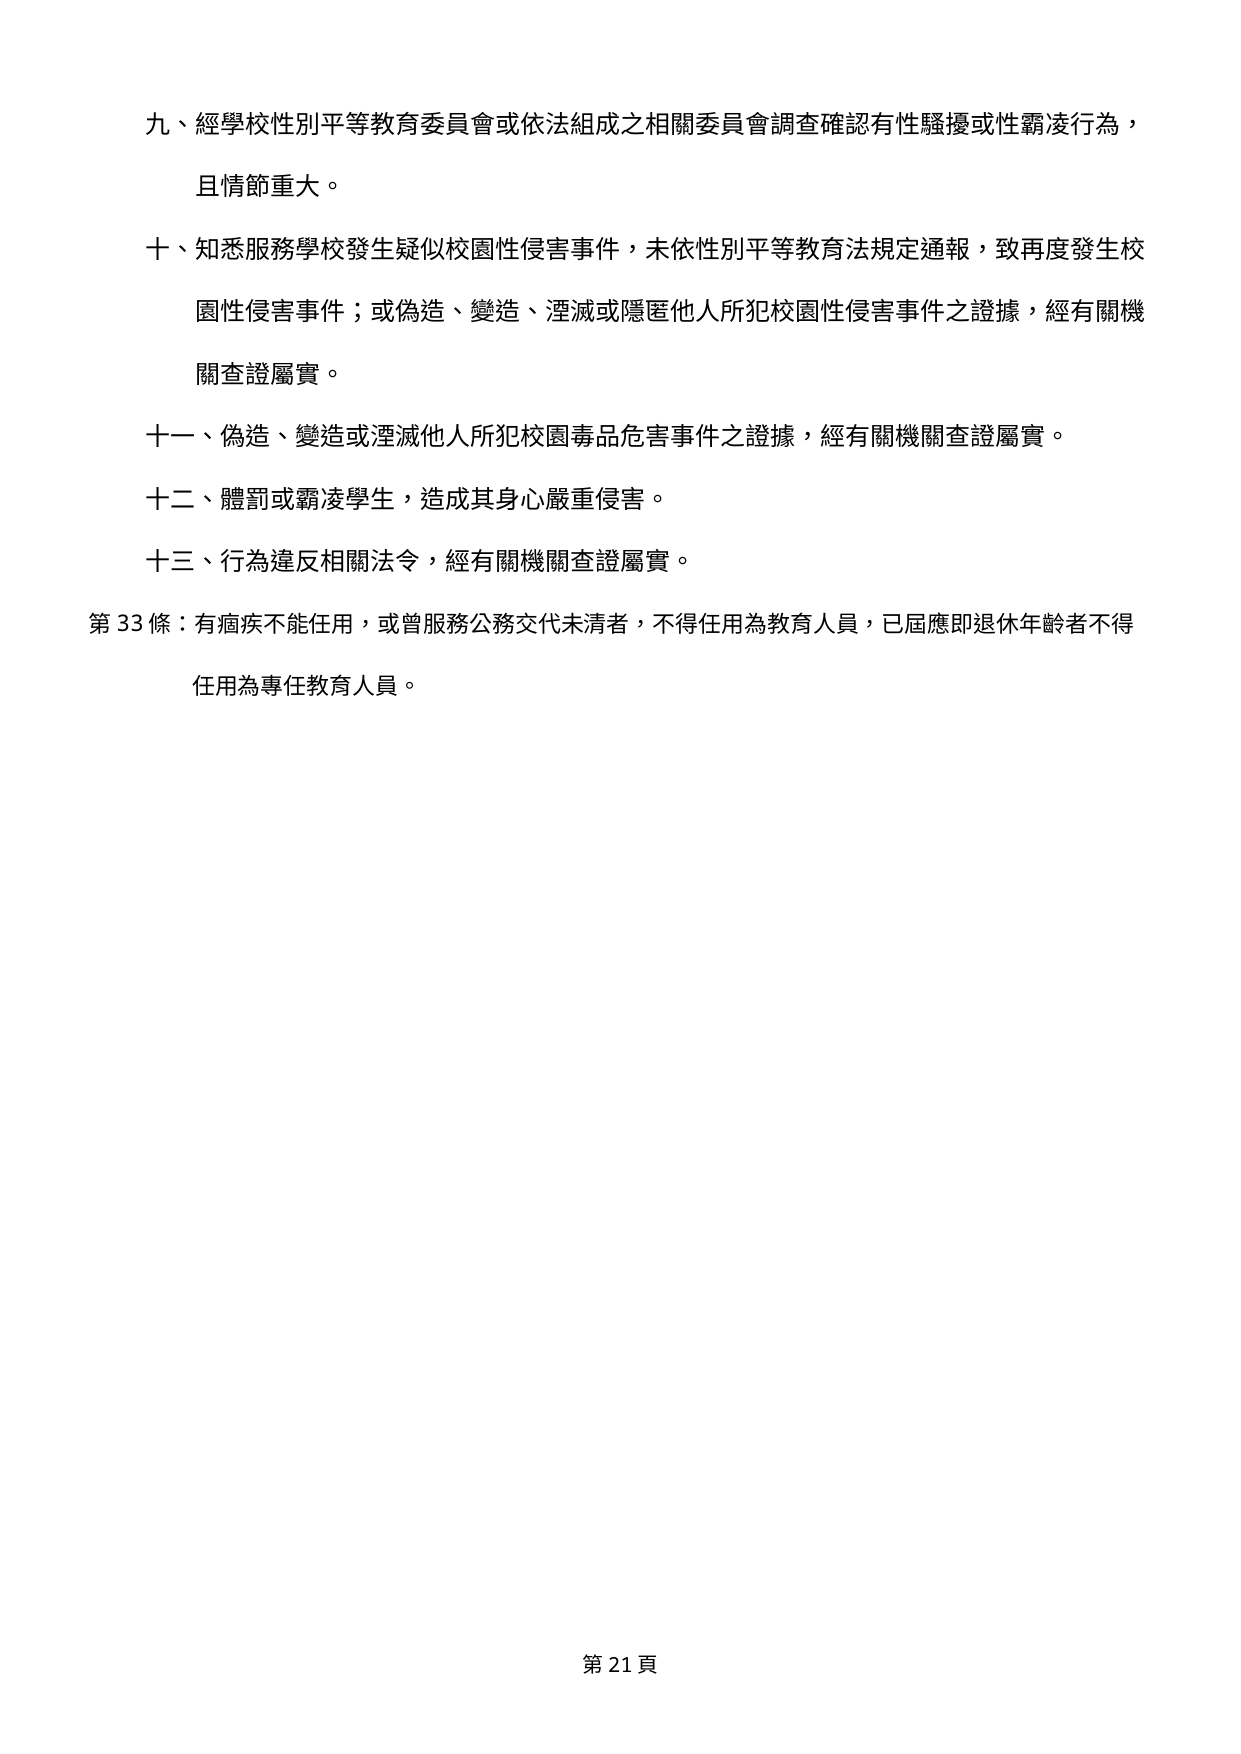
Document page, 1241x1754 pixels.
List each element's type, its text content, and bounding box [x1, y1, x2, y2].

text 十二、體罰或霸凌學生，造成其身心嚴重侵害。 [89, 456, 1152, 518]
text 九、經學校性別平等教育委員會或依法組成之相關委員會調查確認有性騷擾或性霸凌行為，且情節重大。 [145, 81, 1152, 206]
text 十、知悉服務學校發生疑似校園性侵害事件，未依性別平等教育法規定通報，致再度發生校園性侵害事件；或偽造、變造、湮滅或隱匿他人所犯校園性侵害事件之證據，經有關機關查證屬實。 [145, 206, 1152, 393]
text 第33條：有痼疾不能任用，或曾服務公務交代未清者，不得任用為教育人員，已屆應即退休年齡者不得任用為專任教育人員。 [89, 581, 1152, 706]
text 十一、偽造、變造或湮滅他人所犯校園毒品危害事件之證據，經有關機關查證屬實。 [89, 393, 1152, 456]
text 十三、行為違反相關法令，經有關機關查證屬實。 [89, 518, 1152, 581]
